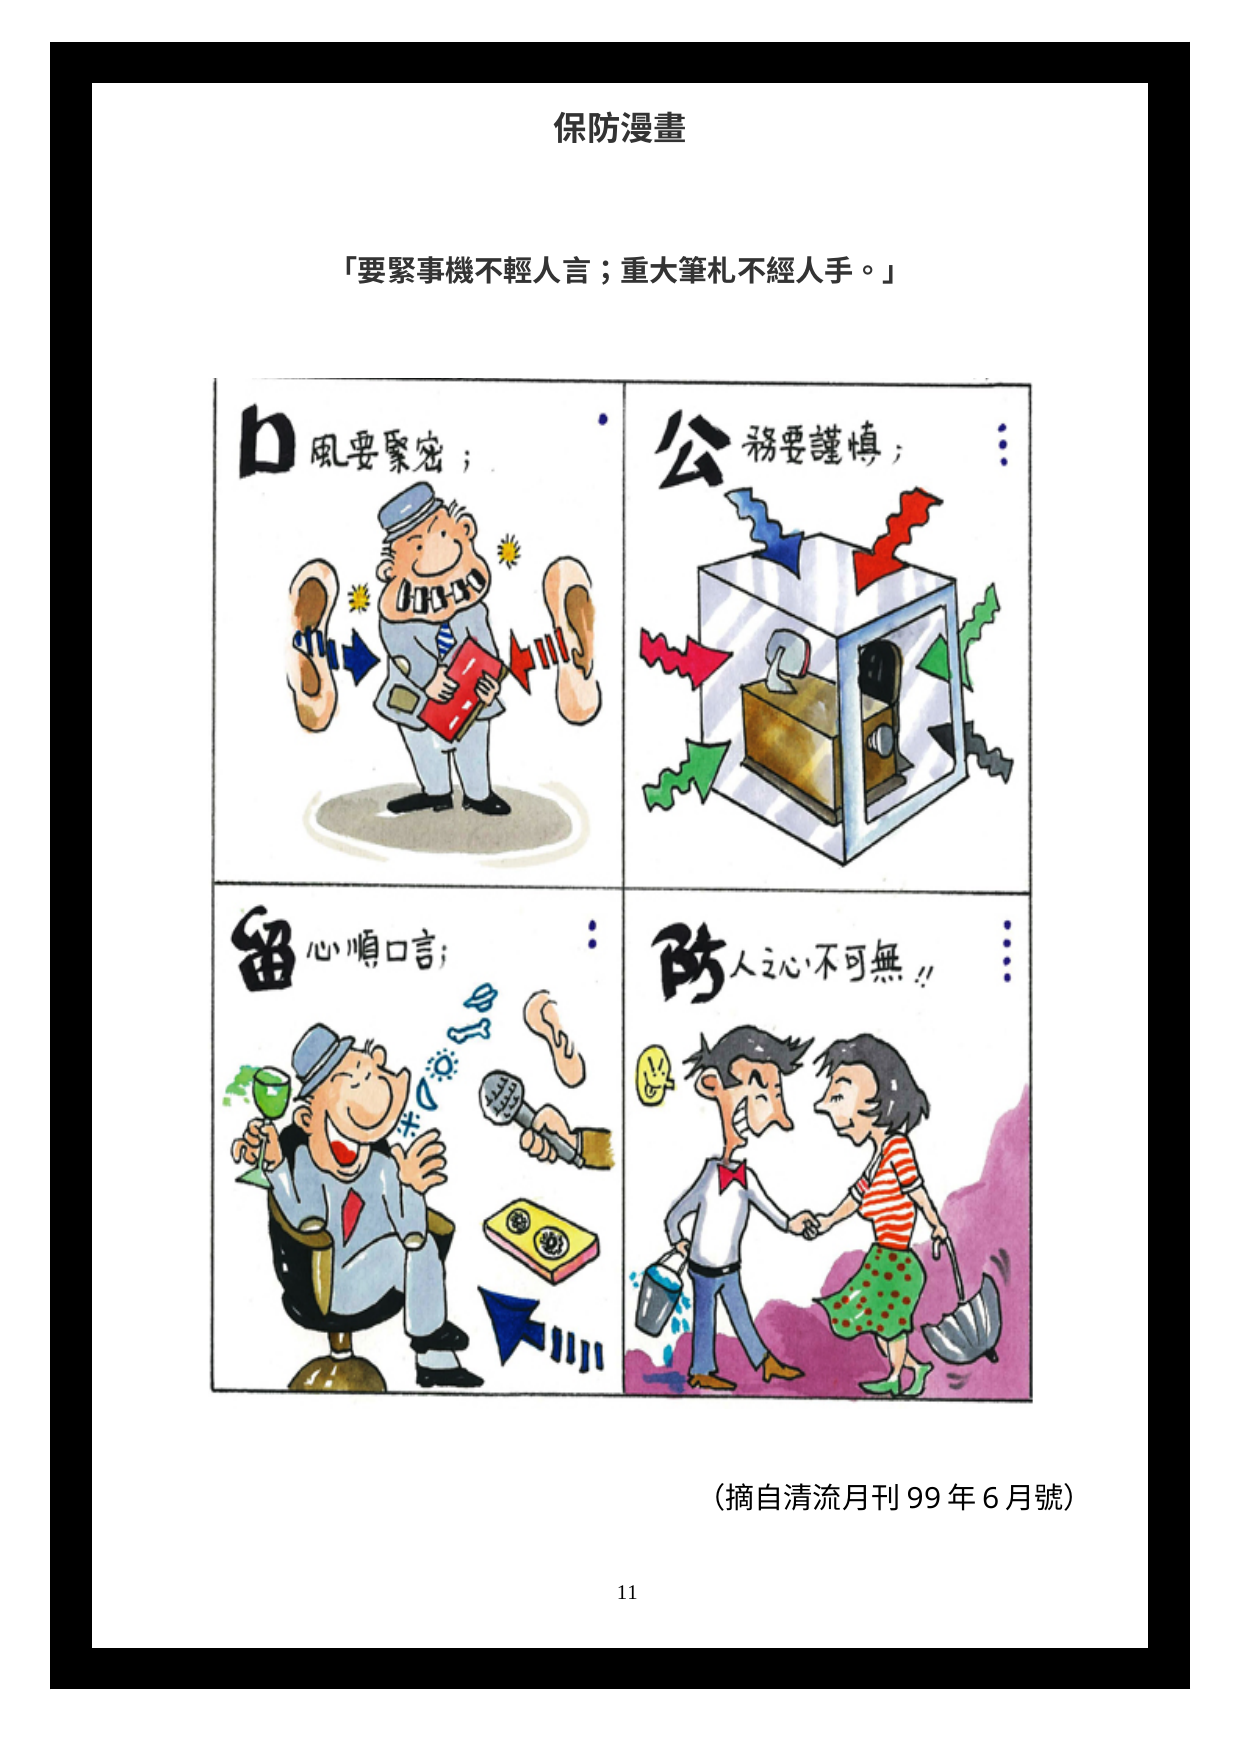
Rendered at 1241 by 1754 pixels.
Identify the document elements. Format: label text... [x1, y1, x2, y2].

subtitle 保防漫畫 [148, 102, 1092, 150]
text （摘自清流月刊99年6月號） [148, 1466, 1092, 1518]
text 「要緊事機不輕人言；重大筆札不經人手。」 [148, 227, 1092, 289]
